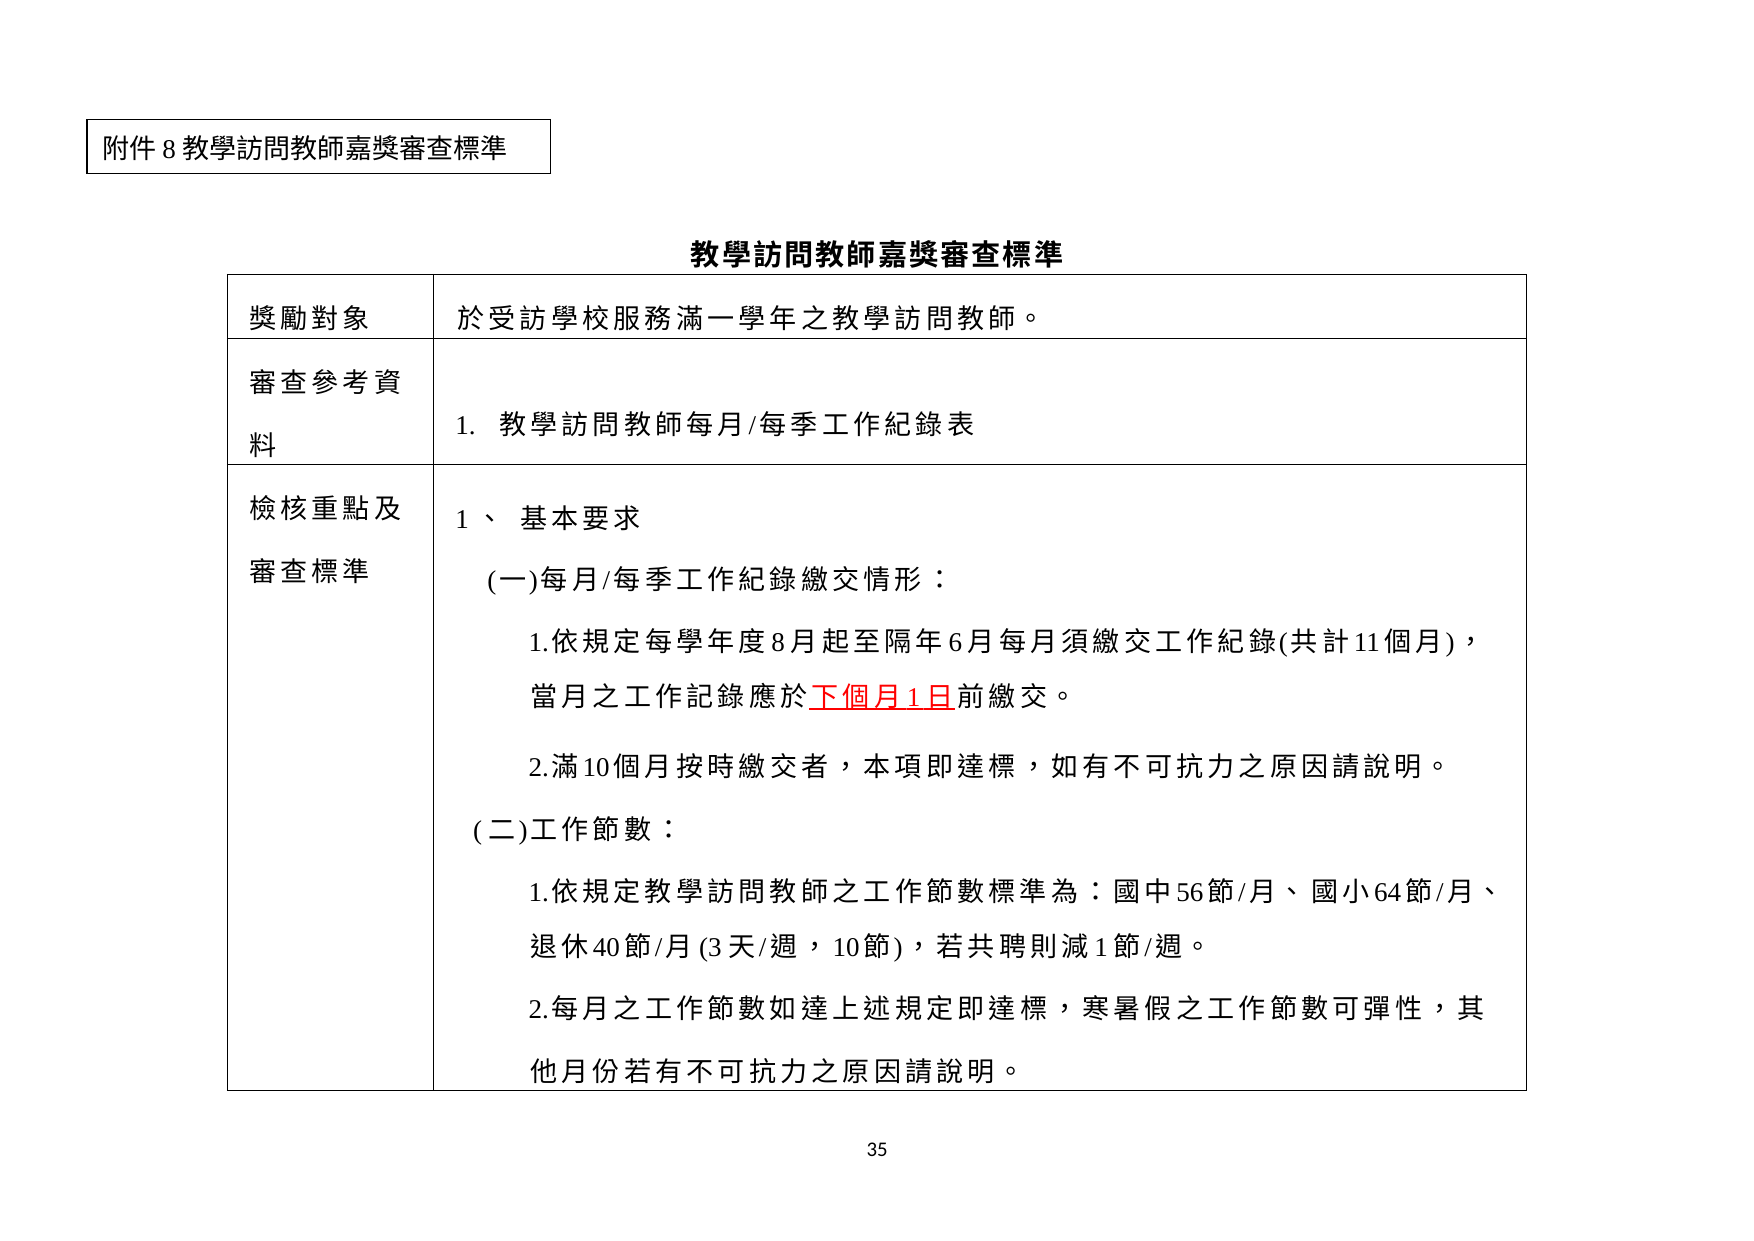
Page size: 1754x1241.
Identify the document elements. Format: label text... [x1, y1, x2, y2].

table_cell 檢核重點及審查標準 [228, 465, 433, 1090]
table_header 於受訪學校服務滿一學年之教學訪問教師。 [434, 275, 1526, 338]
table_cell 教學訪問教師每月/每季工作紀錄表 [434, 339, 1526, 464]
text 附件8 教學訪問教師嘉獎審查標準 [102, 127, 535, 165]
table_header 獎勵對象 [228, 275, 433, 338]
table_cell 審查參考資料 [228, 339, 433, 464]
text 教學訪問教師嘉獎審查標準 [80, 211, 1674, 274]
table_cell 基本要求 (一)每月/每季工作紀錄繳交情形： 1.依規定每學年度8月起至隔年6月每月須繳交工作紀錄(共計11個月)，當月之工作記錄應於下個月1日前繳交。 2.滿10個月按時繳交者，本項即達標，如有不可抗力之原因請說明。 (二)工作節數： 1.依規定教學訪問教師之工作節數標準為：國中56節/月、國小64節/月、退休40節/月(3天/週，10節)，若共聘則減1節/週。 2.每月之工作節數如達上述規定即達標，寒暑假之工作節數可彈性，其他月份若有不可抗力之原因請說明。 審查小組會議討論綜合表現後函報國教署。 [434, 465, 1526, 1090]
